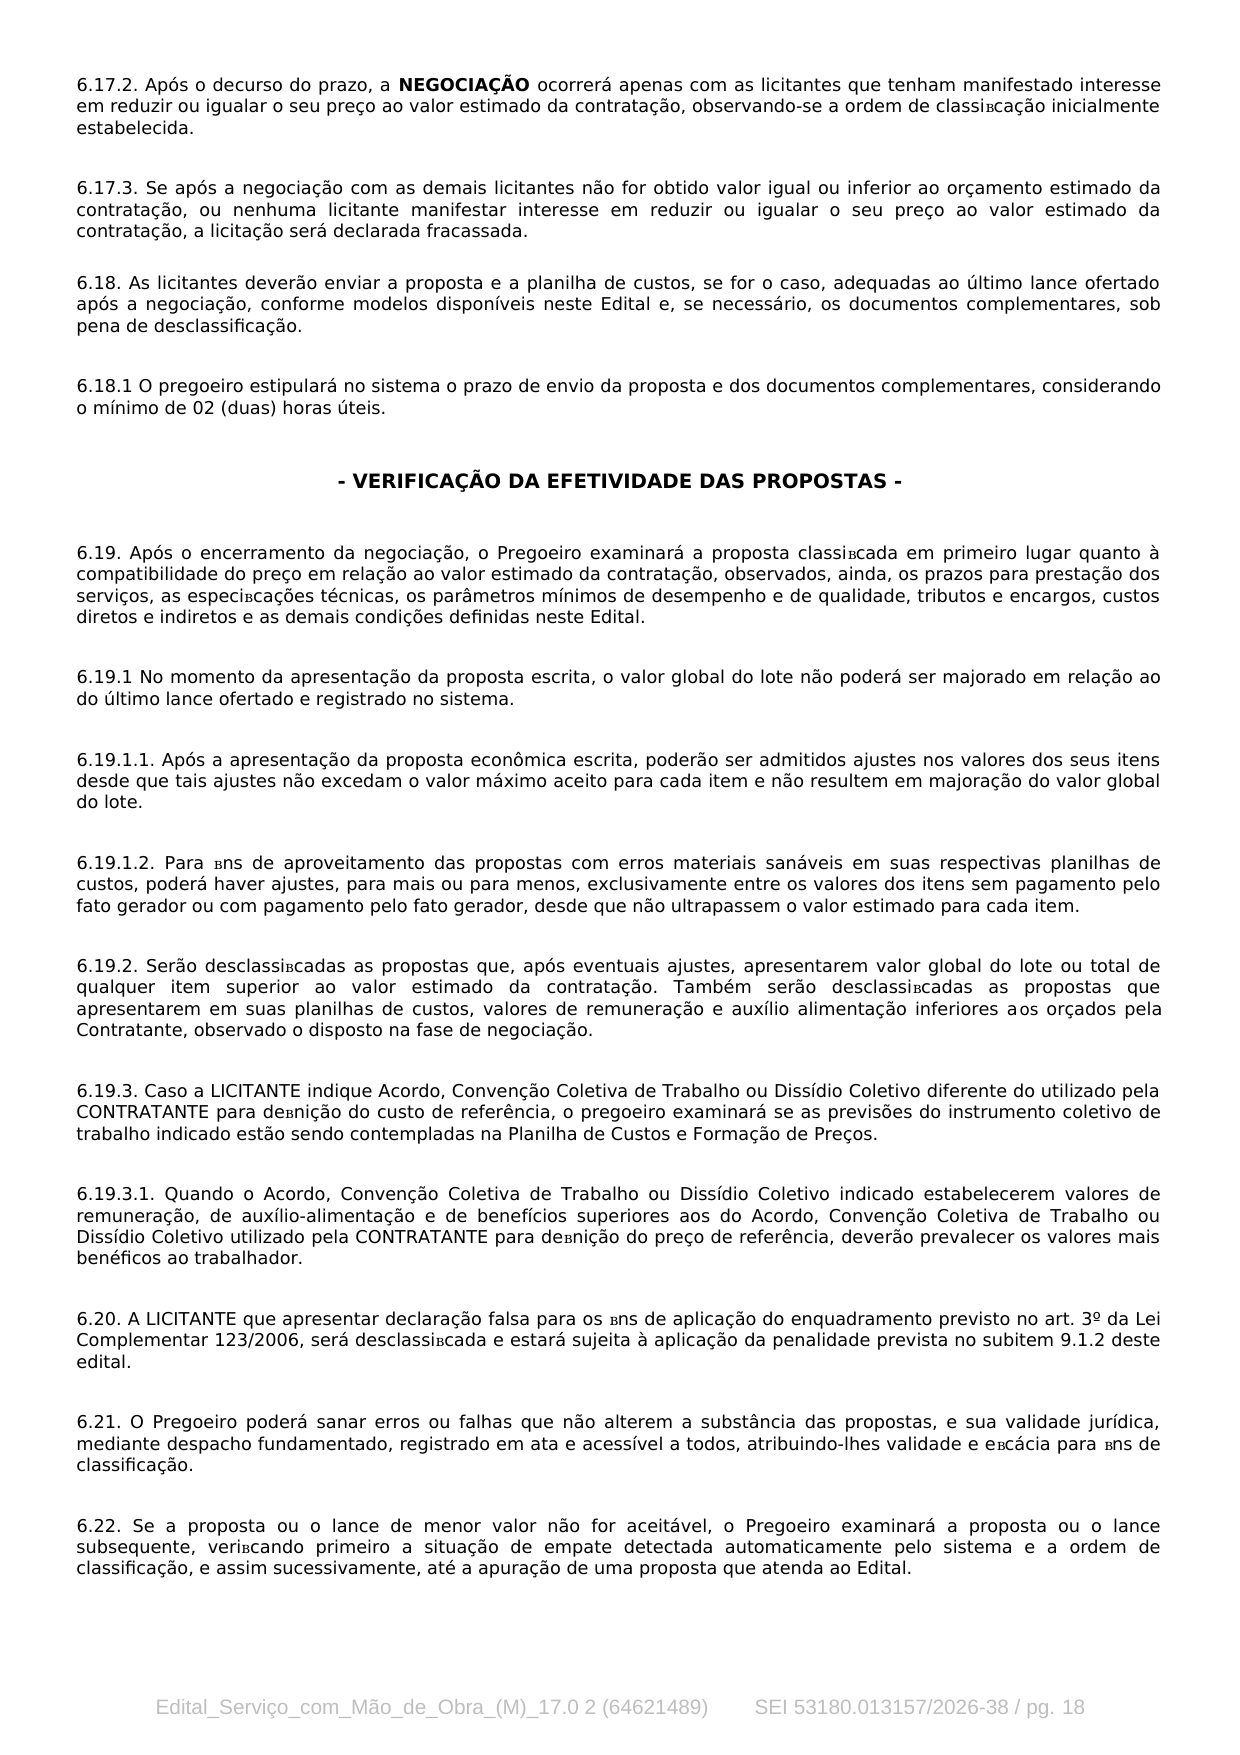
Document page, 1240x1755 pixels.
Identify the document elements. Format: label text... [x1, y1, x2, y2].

text 6.19.2. Serão desclassicadas as propostas que, após eventuais ajustes, apresentarem valor global do lote ou total de qualquer item superior ao valor estimado da contratação. Também serão desclassicadas as propostas que apresentarem em suas planilhas de custos, valores de remuneração e auxílio alimentação inferiores aos orçados pela Contratante, observado o disposto na fase de negociação. [76, 956, 1162, 1041]
text 6.19.1 No momento da apresentação da proposta escrita, o valor global do lote não poderá ser majorado em relação ao do último lance ofertado e registrado no sistema. [76, 667, 1162, 709]
text 6.20. A LICITANTE que apresentar declaração falsa para os ns de aplicação do enquadramento previsto no art. 3º da Lei Complementar 123/2006, será desclassicada e estará sujeita à aplicação da penalidade prevista no subitem 9.1.2 deste edital. [76, 1309, 1162, 1372]
text 6.21. O Pregoeiro poderá sanar erros ou falhas que não alterem a substância das propostas, e sua validade jurídica, mediante despacho fundamentado, registrado em ata e acessível a todos, atribuindo-lhes validade e ecácia para ns de classificação. [76, 1412, 1162, 1476]
text 6.19. Após o encerramento da negociação, o Pregoeiro examinará a proposta classicada em primeiro lugar quanto à compatibilidade do preço em relação ao valor estimado da contratação, observados, ainda, os prazos para prestação dos serviços, as especicações técnicas, os parâmetros mínimos de desempenho e de qualidade, tributos e encargos, custos diretos e indiretos e as demais condições definidas neste Edital. [76, 543, 1162, 627]
text 6.19.3.1. Quando o Acordo, Convenção Coletiva de Trabalho ou Dissídio Coletivo indicado estabelecerem valores de remuneração, de auxílio-alimentação e de benefícios superiores aos do Acordo, Convenção Coletiva de Trabalho ou Dissídio Coletivo utilizado pela CONTRATANTE para denição do preço de referência, deverão prevalecer os valores mais benéficos ao trabalhador. [76, 1184, 1162, 1269]
text 6.17.2. Após o decurso do prazo, a NEGOCIAÇÃO ocorrerá apenas com as licitantes que tenham manifestado interesse em reduzir ou igualar o seu preço ao valor estimado da contratação, observando-se a ordem de classicação inicialmente estabelecida. [76, 75, 1162, 138]
text 6.17.3. Se após a negociação com as demais licitantes não for obtido valor igual ou inferior ao orçamento estimado da contratação, ou nenhuma licitante manifestar interesse em reduzir ou igualar o seu preço ao valor estimado da contratação, a licitação será declarada fracassada. [76, 178, 1162, 242]
text 6.19.1.2. Para ns de aproveitamento das propostas com erros materiais sanáveis em suas respectivas planilhas de custos, poderá haver ajustes, para mais ou para menos, exclusivamente entre os valores dos itens sem pagamento pelo fato gerador ou com pagamento pelo fato gerador, desde que não ultrapassem o valor estimado para cada item. [76, 853, 1162, 916]
text 6.18. As licitantes deverão enviar a proposta e a planilha de custos, se for o caso, adequadas ao último lance ofertado após a negociação, conforme modelos disponíveis neste Edital e, se necessário, os documentos complementares, sob pena de desclassificação. [76, 273, 1162, 336]
text 6.19.1.1. Após a apresentação da proposta econômica escrita, poderão ser admitidos ajustes nos valores dos seus itens desde que tais ajustes não excedam o valor máximo aceito para cada item e não resultem em majoração do valor global do lote. [76, 749, 1162, 813]
text 6.18.1 O pregoeiro estipulará no sistema o prazo de envio da proposta e dos documentos complementares, considerando o mínimo de 02 (duas) horas úteis. [76, 376, 1162, 418]
text 6.22. Se a proposta ou o lance de menor valor não for aceitável, o Pregoeiro examinará a proposta ou o lance subsequente, vericando primeiro a situação de empate detectada automaticamente pelo sistema e a ordem de classificação, e assim sucessivamente, até a apuração de uma proposta que atenda ao Edital. [76, 1516, 1162, 1579]
subtitle - VERIFICAÇÃO DA EFETIVIDADE DAS PROPOSTAS - [78, 470, 1162, 493]
text 6.19.3. Caso a LICITANTE indique Acordo, Convenção Coletiva de Trabalho ou Dissídio Coletivo diferente do utilizado pela CONTRATANTE para denição do custo de referência, o pregoeiro examinará se as previsões do instrumento coletivo de trabalho indicado estão sendo contempladas na Planilha de Custos e Formação de Preços. [76, 1081, 1162, 1144]
